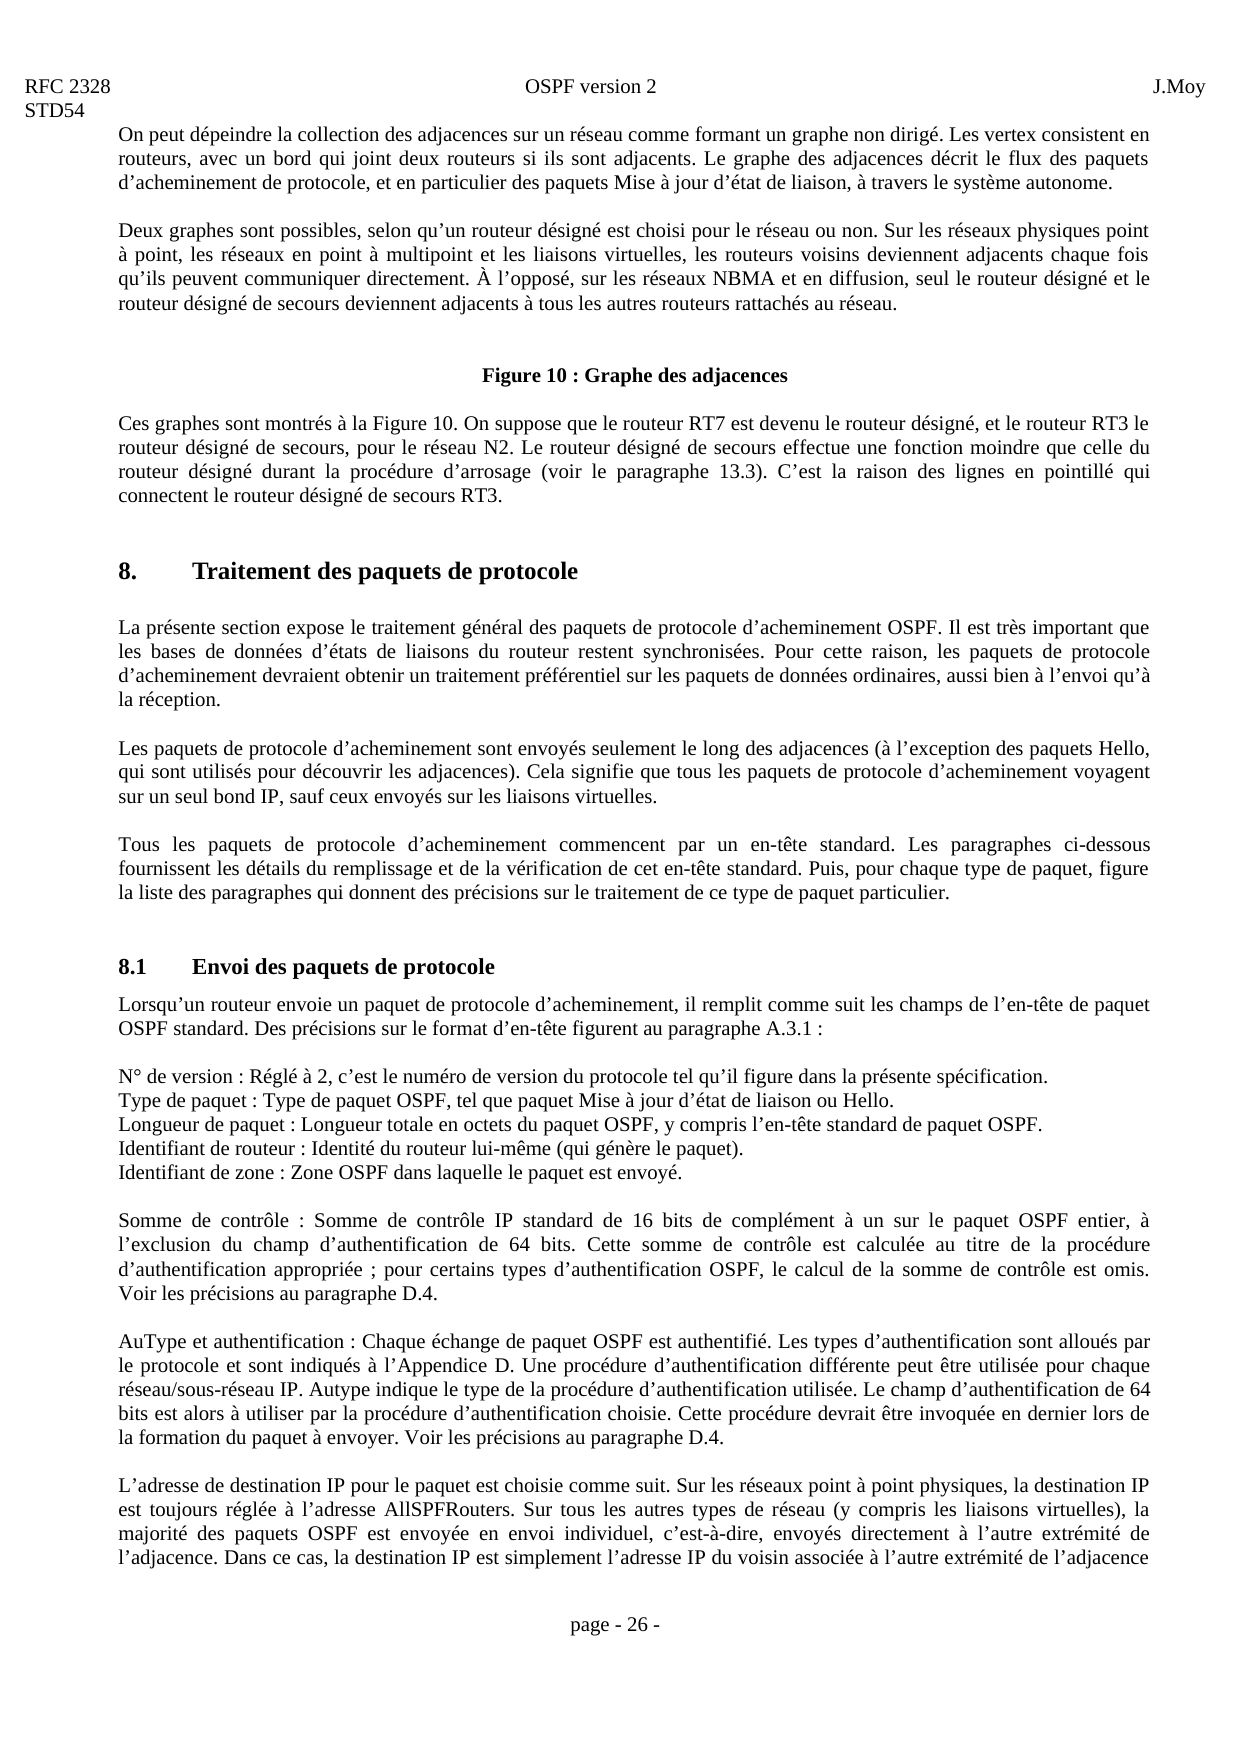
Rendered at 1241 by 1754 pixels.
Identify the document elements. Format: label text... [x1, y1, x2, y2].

text Identifiant de zone : Zone OSPF dans laquelle le paquet est envoyé. [118, 1160, 1152, 1184]
text L’adresse de destination IP pour le paquet est choisie comme suit. Sur les réseaux point à point physiques, la destination IP est toujours réglée à l’adresse AllSPFRouters. Sur tous les autres types de réseau (y compris les liaisons virtuelles), la majorité des paquets OSPF est envoyée en envoi individuel, c’est-à-dire, envoyés directement à l’autre extrémité de l’adjacence. Dans ce cas, la destination IP est simplement l’adresse IP du voisin associée à l’autre extrémité de l’adjacence [118, 1473, 1152, 1569]
text Ces graphes sont montrés à la Figure 10. On suppose que le routeur RT7 est devenu le routeur désigné, et le routeur RT3 le routeur désigné de secours, pour le réseau N2. Le routeur désigné de secours effectue une fonction moindre que celle du routeur désigné durant la procédure d’arrosage (voir le paragraphe 13.3). C’est la raison des lignes en pointillé qui connectent le routeur désigné de secours RT3. [118, 411, 1152, 507]
text Tous les paquets de protocole d’acheminement commencent par un en-tête standard. Les paragraphes ci-dessous fournissent les détails du remplissage et de la vérification de cet en-tête standard. Puis, pour chaque type de paquet, figure la liste des paragraphes qui donnent des précisions sur le traitement de ce type de paquet particulier. [118, 832, 1152, 904]
text Identifiant de routeur : Identité du routeur lui-même (qui génère le paquet). [118, 1136, 1152, 1160]
text 8. Traitement des paquets de protocole [118, 556, 1152, 585]
text Deux graphes sont possibles, selon qu’un routeur désigné est choisi pour le réseau ou non. Sur les réseaux physiques point à point, les réseaux en point à multipoint et les liaisons virtuelles, les routeurs voisins deviennent adjacents chaque fois qu’ils peuvent communiquer directement. À l’opposé, sur les réseaux NBMA et en diffusion, seul le routeur désigné et le routeur désigné de secours deviennent adjacents à tous les autres routeurs rattachés au réseau. [118, 218, 1152, 314]
text 8.1 Envoi des paquets de protocole [118, 953, 1152, 979]
text Longueur de paquet : Longueur totale en octets du paquet OSPF, y compris l’en-tête standard de paquet OSPF. [118, 1112, 1152, 1136]
text On peut dépeindre la collection des adjacences sur un réseau comme formant un graphe non dirigé. Les vertex consistent en routeurs, avec un bord qui joint deux routeurs si ils sont adjacents. Le graphe des adjacences décrit le flux des paquets d’acheminement de protocole, et en particulier des paquets Mise à jour d’état de liaison, à travers le système autonome. [118, 122, 1152, 194]
text Figure 10 : Graphe des adjacences [118, 363, 1152, 387]
text N° de version : Réglé à 2, c’est le numéro de version du protocole tel qu’il figure dans la présente spécification. [118, 1064, 1152, 1088]
text Somme de contrôle : Somme de contrôle IP standard de 16 bits de complément à un sur le paquet OSPF entier, à l’exclusion du champ d’authentification de 64 bits. Cette somme de contrôle est calculée au titre de la procédure d’authentification appropriée ; pour certains types d’authentification OSPF, le calcul de la somme de contrôle est omis. Voir les précisions au paragraphe D.4. [118, 1208, 1152, 1304]
text Lorsqu’un routeur envoie un paquet de protocole d’acheminement, il remplit comme suit les champs de l’en-tête de paquet OSPF standard. Des précisions sur le format d’en-tête figurent au paragraphe A.3.1 : [118, 992, 1152, 1040]
text AuType et authentification : Chaque échange de paquet OSPF est authentifié. Les types d’authentification sont alloués par le protocole et sont indiqués à l’Appendice D. Une procédure d’authentification différente peut être utilisée pour chaque réseau/sous-réseau IP. Autype indique le type de la procédure d’authentification utilisée. Le champ d’authentification de 64 bits est alors à utiliser par la procédure d’authentification choisie. Cette procédure devrait être invoquée en dernier lors de la formation du paquet à envoyer. Voir les précisions au paragraphe D.4. [118, 1329, 1152, 1449]
text Type de paquet : Type de paquet OSPF, tel que paquet Mise à jour d’état de liaison ou Hello. [118, 1088, 1152, 1112]
text La présente section expose le traitement général des paquets de protocole d’acheminement OSPF. Il est très important que les bases de données d’états de liaisons du routeur restent synchronisées. Pour cette raison, les paquets de protocole d’acheminement devraient obtenir un traitement préférentiel sur les paquets de données ordinaires, aussi bien à l’envoi qu’à la réception. [118, 615, 1152, 711]
text Les paquets de protocole d’acheminement sont envoyés seulement le long des adjacences (à l’exception des paquets Hello, qui sont utilisés pour découvrir les adjacences). Cela signifie que tous les paquets de protocole d’acheminement voyagent sur un seul bond IP, sauf ceux envoyés sur les liaisons virtuelles. [118, 735, 1152, 808]
